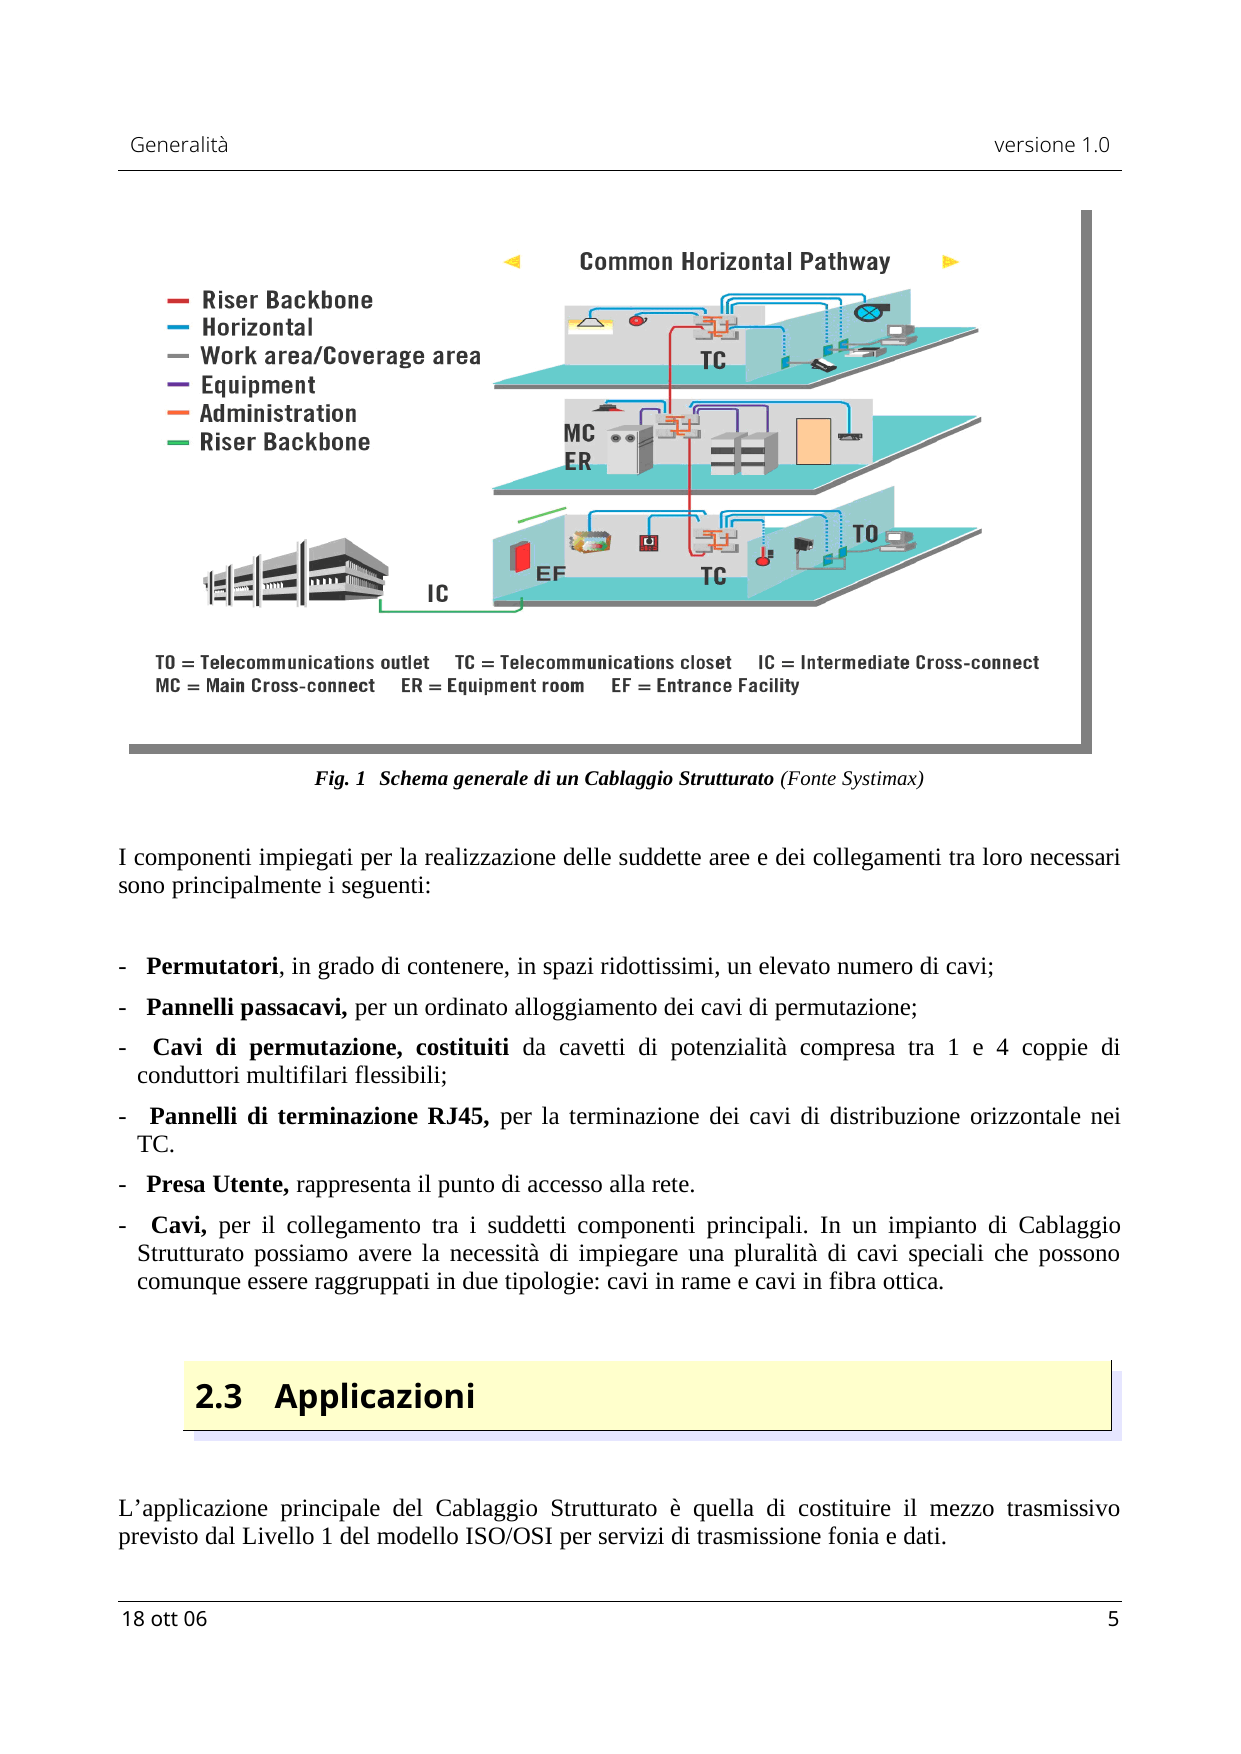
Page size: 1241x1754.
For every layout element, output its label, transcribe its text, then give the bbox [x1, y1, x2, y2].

text - Presa Utente, rappresenta il punto di accesso alla rete. [118, 1170, 1122, 1198]
text L’applicazione principale del Cablaggio Strutturato è quella di costituire il mezzo trasmissivo previsto dal Livello 1 del modello ISO/OSI per servizi di trasmissione fonia e dati. [118, 1494, 1122, 1550]
text - Permutatori, in grado di contenere, in spazi ridottissimi, un elevato numero di cavi; [118, 952, 1122, 980]
subtitle Applicazioni [184, 1361, 1111, 1430]
text - Cavi, per il collegamento tra i suddetti componenti principali. In un impianto di Cablaggio Strutturato possiamo avere la necessità di impiegare una pluralità di cavi speciali che possono comunque essere raggruppati in due tipologie: cavi in rame e cavi in fibra ottica. [118, 1211, 1122, 1295]
text - Pannelli di terminazione RJ45, per la terminazione dei cavi di distribuzione orizzontale nei TC. [118, 1102, 1122, 1158]
text Fig. 1 Schema generale di un Cablaggio Strutturato (Fonte Systimax) [118, 767, 1122, 790]
text I componenti impiegati per la realizzazione delle suddette aree e dei collegamenti tra loro necessari sono principalmente i seguenti: [118, 843, 1122, 899]
text - Cavi di permutazione, costituiti da cavetti di potenzialità compresa tra 1 e 4 coppie di conduttori multifilari flessibili; [118, 1033, 1122, 1089]
text - Pannelli passacavi, per un ordinato alloggiamento dei cavi di permutazione; [118, 993, 1122, 1021]
picture [118, 199, 1081, 744]
